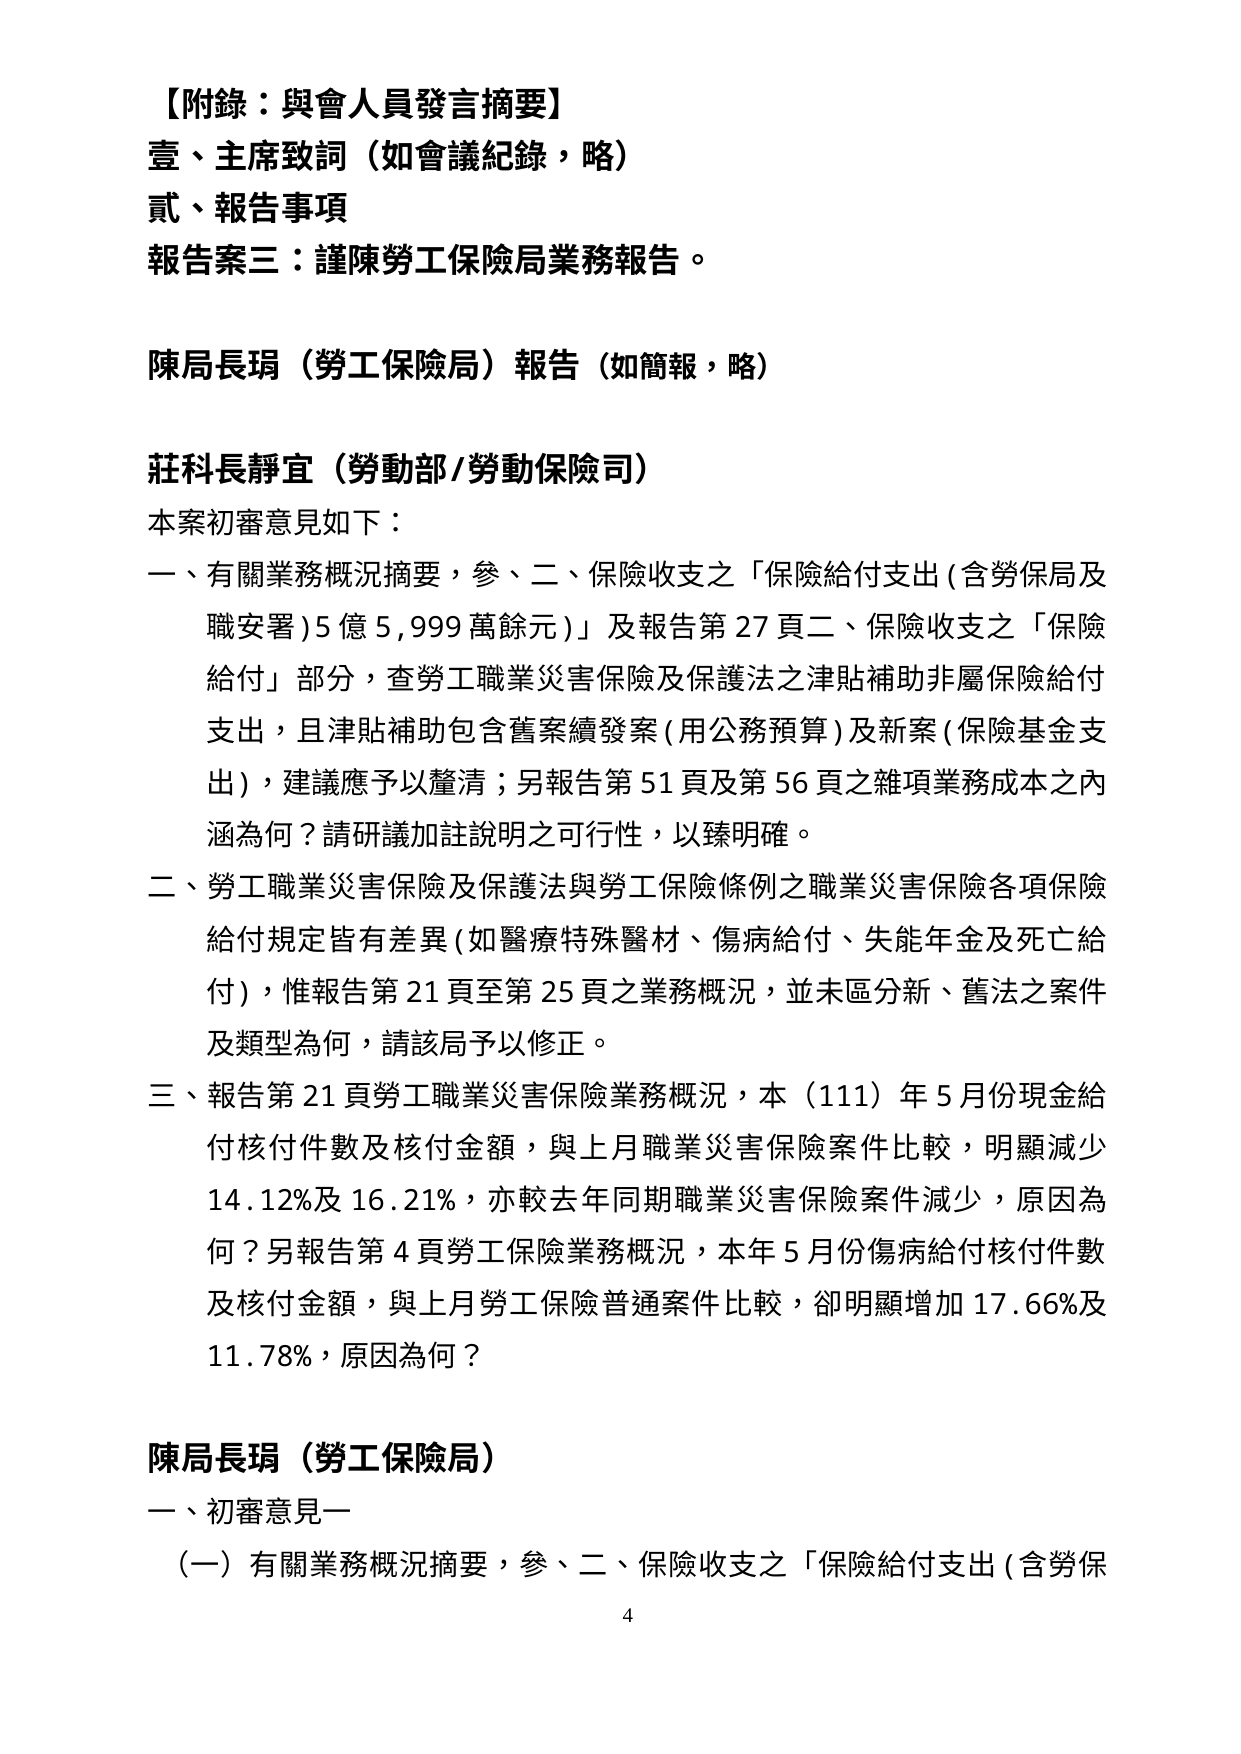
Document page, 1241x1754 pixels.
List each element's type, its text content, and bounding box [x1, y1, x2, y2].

text 一、初審意見一 [148, 1481, 1107, 1533]
text 三、報告第21頁勞工職業災害保險業務概況，本（111）年5月份現金給付核付件數及核付金額，與上月職業災害保險案件比較，明顯減少14.12%及16.21%，亦較去年同期職業災害保險案件減少，原因為何？另報告第4頁勞工保險業務概況，本年5月份傷病給付核付件數及核付金額，與上月勞工保險普通案件比較，卻明顯增加17.66%及11.78%，原因為何？ [148, 1064, 1107, 1377]
text 壹、主席致詞（如會議紀錄，略） [148, 127, 1107, 179]
text 貳、報告事項 [148, 179, 1107, 231]
text 報告案三：謹陳勞工保險局業務報告。 [148, 231, 1107, 283]
text 二、勞工職業災害保險及保護法與勞工保險條例之職業災害保險各項保險給付規定皆有差異(如醫療特殊醫材、傷病給付、失能年金及死亡給付)，惟報告第21頁至第25頁之業務概況，並未區分新、舊法之案件及類型為何，請該局予以修正。 [148, 856, 1107, 1064]
text 本案初審意見如下： [148, 492, 1107, 544]
text 莊科長靜宜（勞動部/勞動保險司） [148, 439, 1107, 492]
text 陳局長琄（勞工保險局） [148, 1429, 1107, 1481]
text 一、有關業務概況摘要，參、二、保險收支之「保險給付支出(含勞保局及職安署)5億5,999萬餘元)」及報告第27頁二、保險收支之「保險給付」部分，查勞工職業災害保險及保護法之津貼補助非屬保險給付支出，且津貼補助包含舊案續發案(用公務預算)及新案(保險基金支出)，建議應予以釐清；另報告第51頁及第56頁之雜項業務成本之內涵為何？請研議加註說明之可行性，以臻明確。 [148, 544, 1107, 856]
text 【附錄：與會人員發言摘要】 [148, 75, 1107, 127]
text 陳局長琄（勞工保險局）報告（如簡報，略） [148, 335, 1107, 387]
text （一）有關業務概況摘要，參、二、保險收支之「保險給付支出(含勞保 [160, 1533, 1107, 1585]
